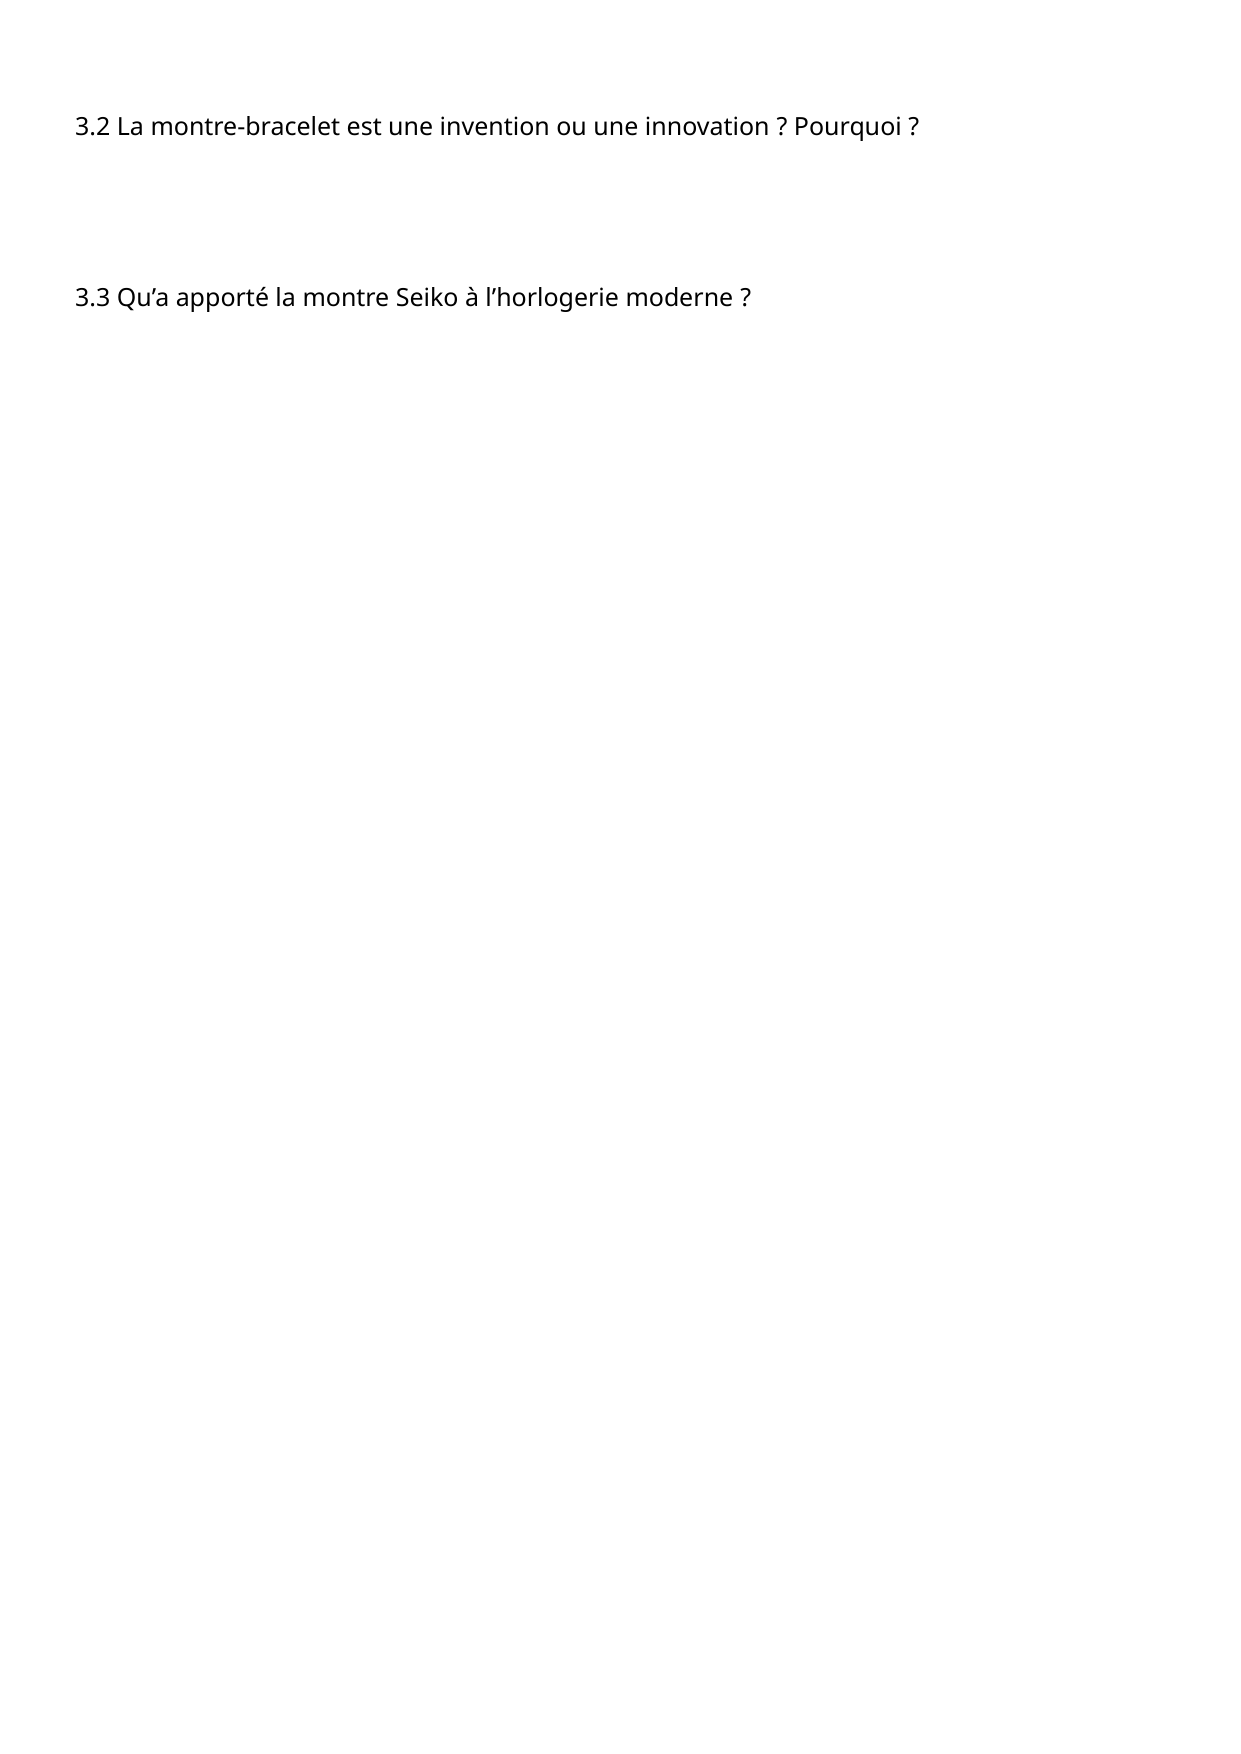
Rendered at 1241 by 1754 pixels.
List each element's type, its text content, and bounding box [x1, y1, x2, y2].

text 3.3 Qu’a apporté la montre Seiko à l’horlogerie moderne ? [75, 279, 1165, 313]
text 3.2 La montre-bracelet est une invention ou une innovation ? Pourquoi ? [75, 109, 1165, 143]
